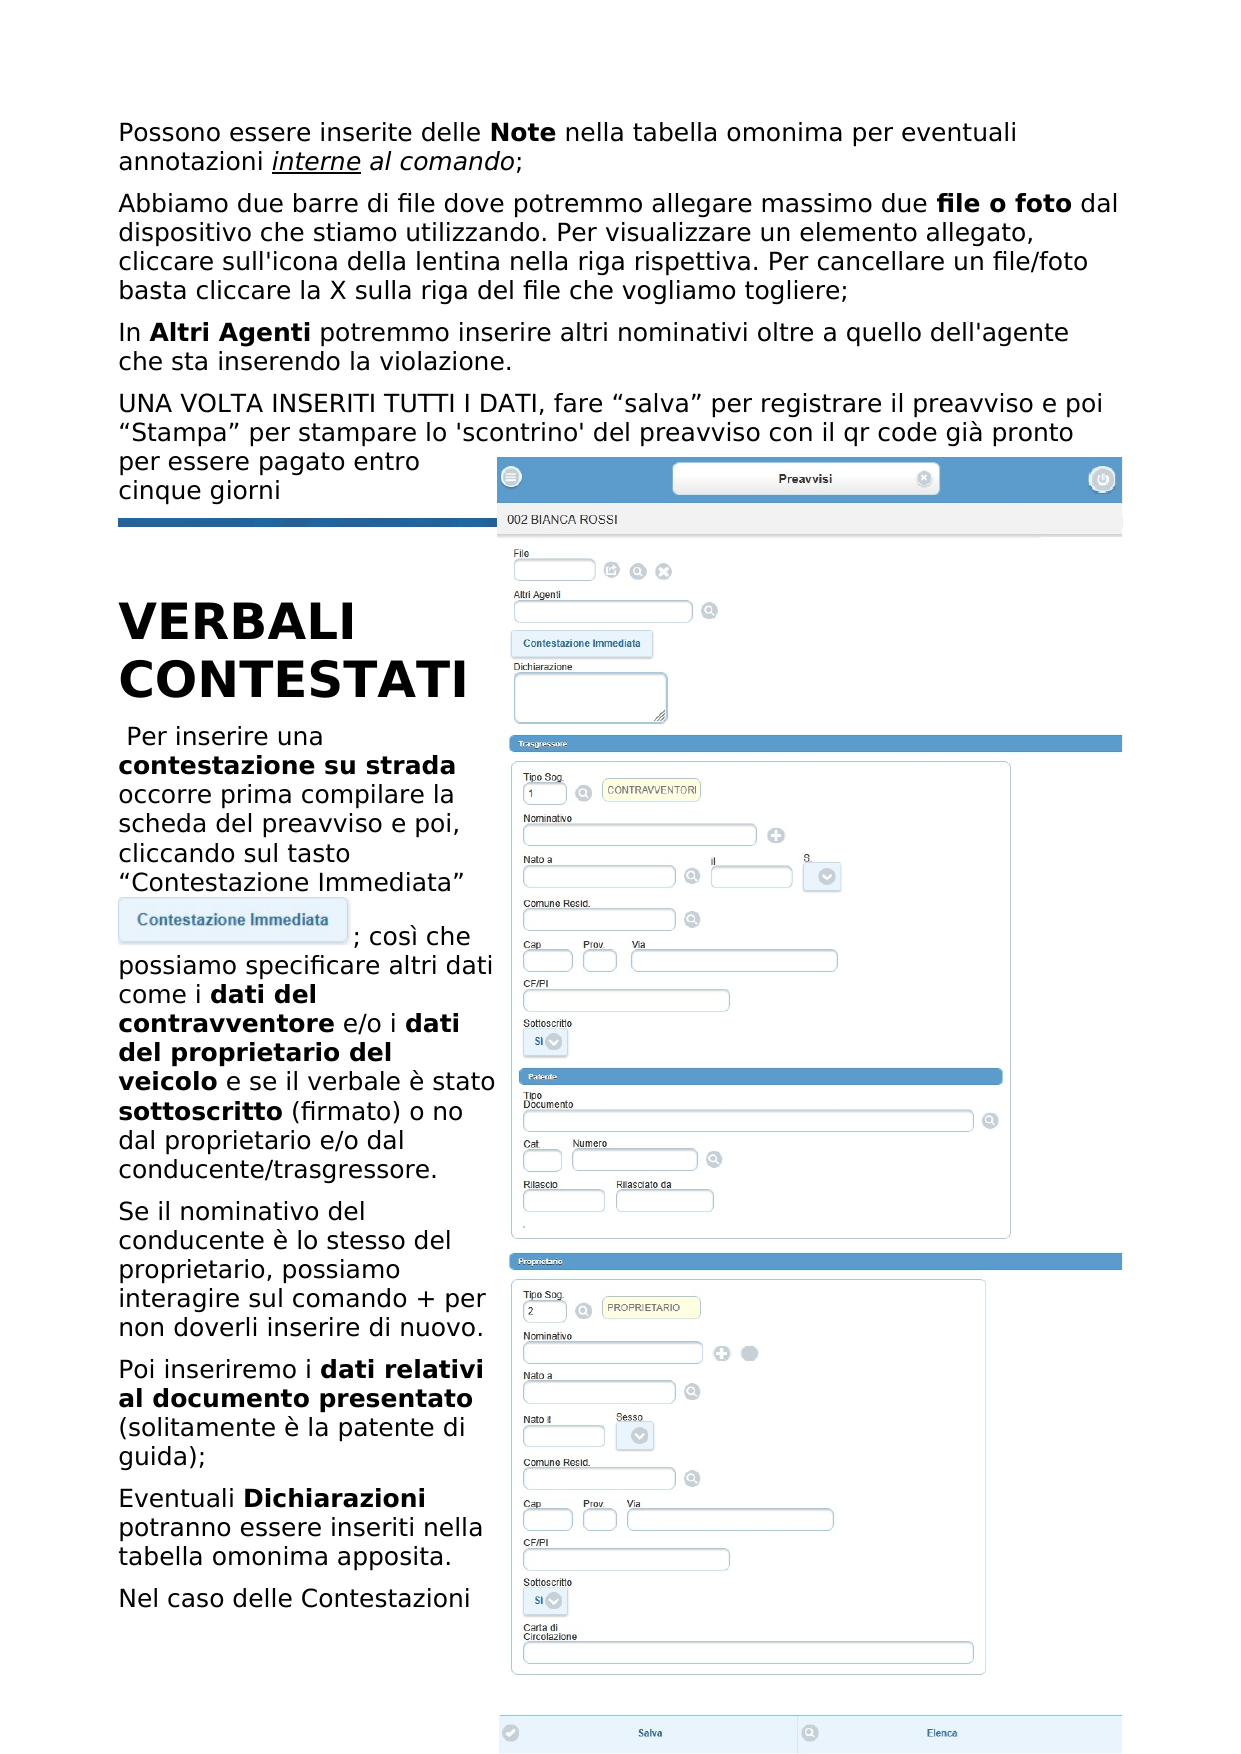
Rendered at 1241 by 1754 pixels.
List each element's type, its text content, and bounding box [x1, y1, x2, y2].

text Per inserire una contestazione su strada occorre prima compilare la scheda del preavviso e poi, cliccando sul tasto “Contestazione Immediata” ; così che possiamo specificare altri dati come i dati del contravventore e/o i dati del proprietario del veicolo e se il verbale è stato sottoscritto (firmato) o no dal proprietario e/o dal conducente/trasgressore. [118, 722, 497, 1184]
text Se il nominativo del conducente è lo stesso del proprietario, possiamo interagire sul comando + per non doverli inserire di nuovo. [118, 1197, 497, 1342]
text Nel caso delle Contestazioni [118, 1584, 497, 1613]
text UNA VOLTA INSERITI TUTTI I DATI, fare “salva” per registrare il preavviso e poi “Stampa” per stampare lo 'scontrino' del preavviso con il qr code già pronto per essere pagato entro cinque giorni [118, 389, 1122, 506]
text Eventuali Dichiarazioni potranno essere inseriti nella tabella omonima apposita. [118, 1484, 497, 1572]
picture [118, 897, 353, 945]
text Poi inseriremo i dati relativi al documento presentato (solitamente è la patente di guida); [118, 1355, 497, 1472]
text Possono essere inserite delle Note nella tabella omonima per eventuali annotazioni interne al comando; [118, 118, 1122, 176]
subtitle VERBALI CONTESTATI [118, 593, 497, 709]
text Abbiamo due barre di file dove potremmo allegare massimo due file o foto dal dispositivo che stiamo utilizzando. Per visualizzare un elemento allegato, cliccare sull'icona della lentina nella riga rispettiva. Per cancellare un file/foto basta cliccare la X sulla riga del file che vogliamo togliere; [118, 189, 1122, 306]
text In Altri Agenti potremmo inserire altri nominativi oltre a quello dell'agente che sta inserendo la violazione. [118, 318, 1122, 376]
picture [118, 457, 1123, 1754]
